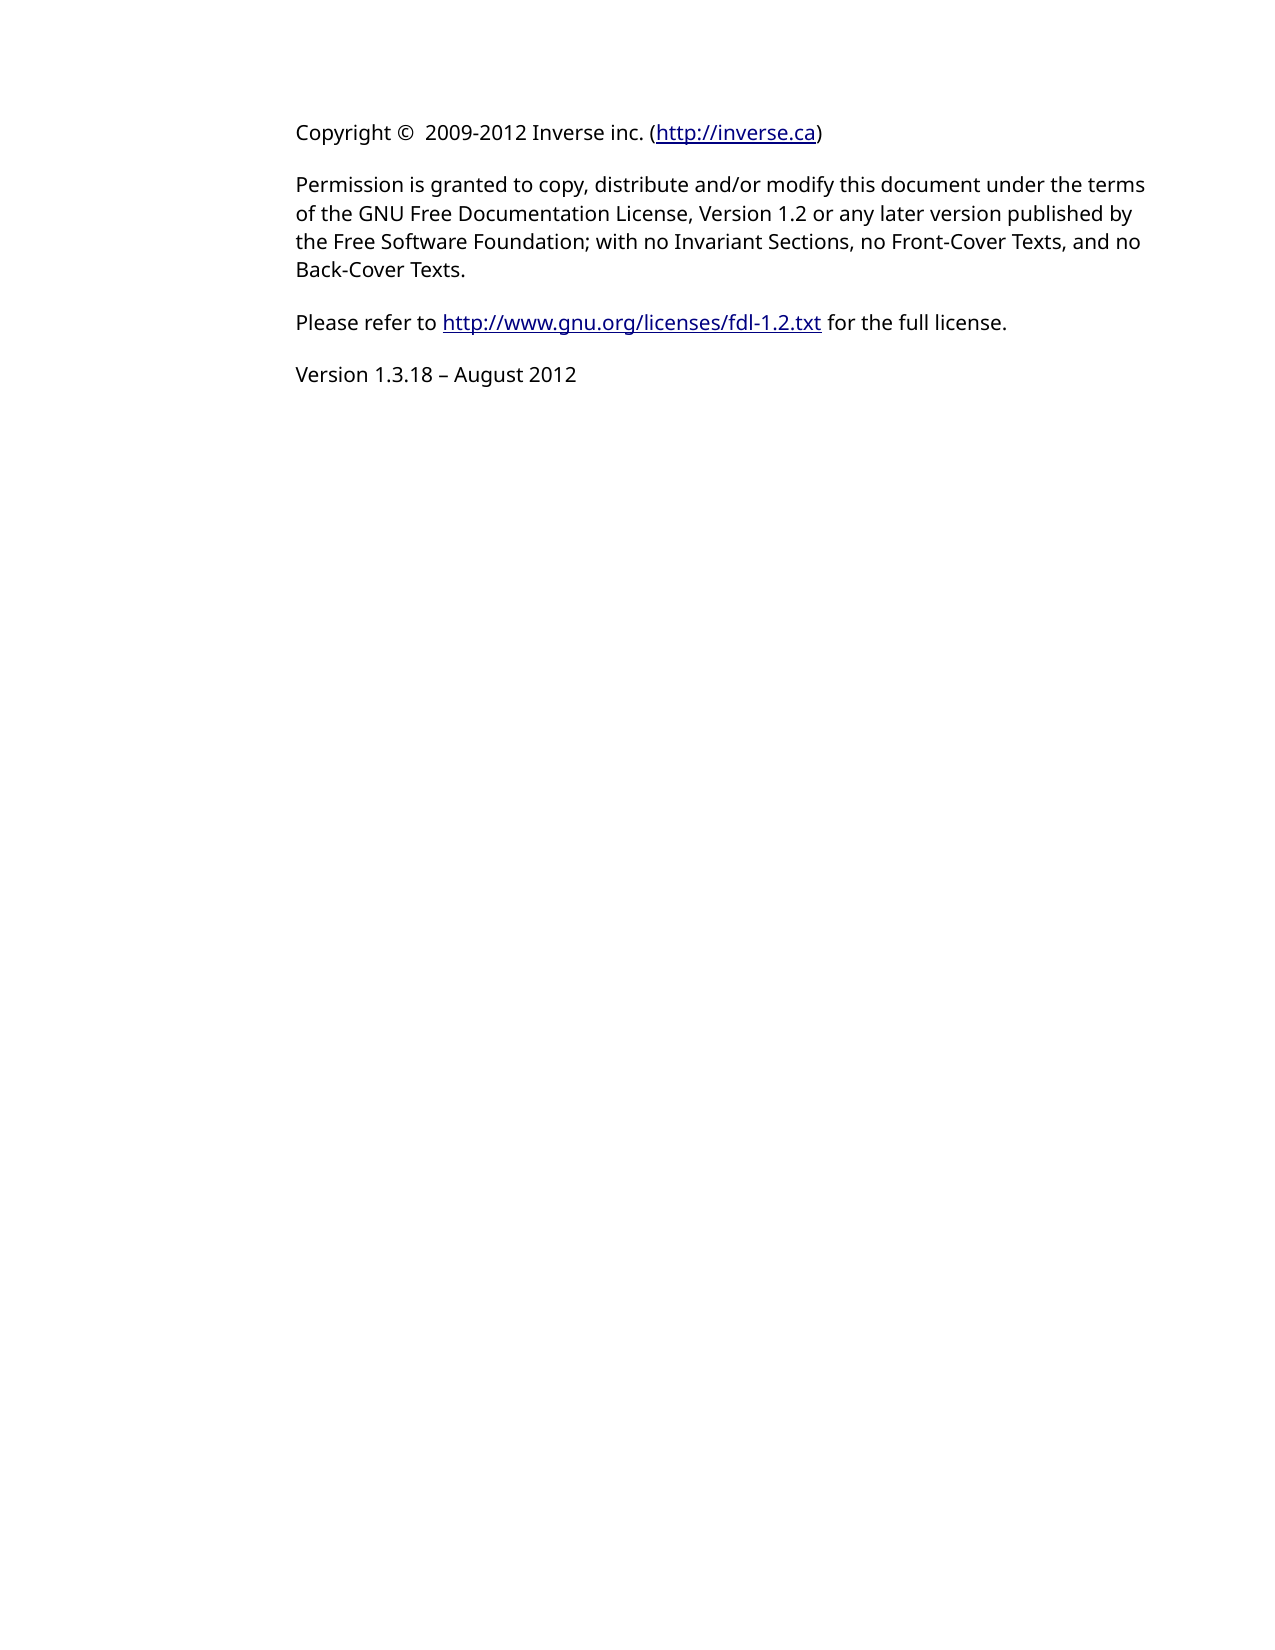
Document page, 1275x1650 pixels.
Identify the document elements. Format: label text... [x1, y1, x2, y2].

text Please refer to http://www.gnu.org/licenses/fdl-1.2.txt for the full license. [295, 308, 1157, 336]
text Copyright © 2009-2012 Inverse inc. (http://inverse.ca) [295, 118, 1157, 147]
text Permission is granted to copy, distribute and/or modify this document under the terms of the GNU Free Documentation License, Version 1.2 or any later version published by the Free Software Foundation; with no Invariant Sections, no Front-Cover Texts, and no Back-Cover Texts. [295, 170, 1157, 284]
text Version 1.3.18 – August 2012 [295, 360, 1157, 388]
